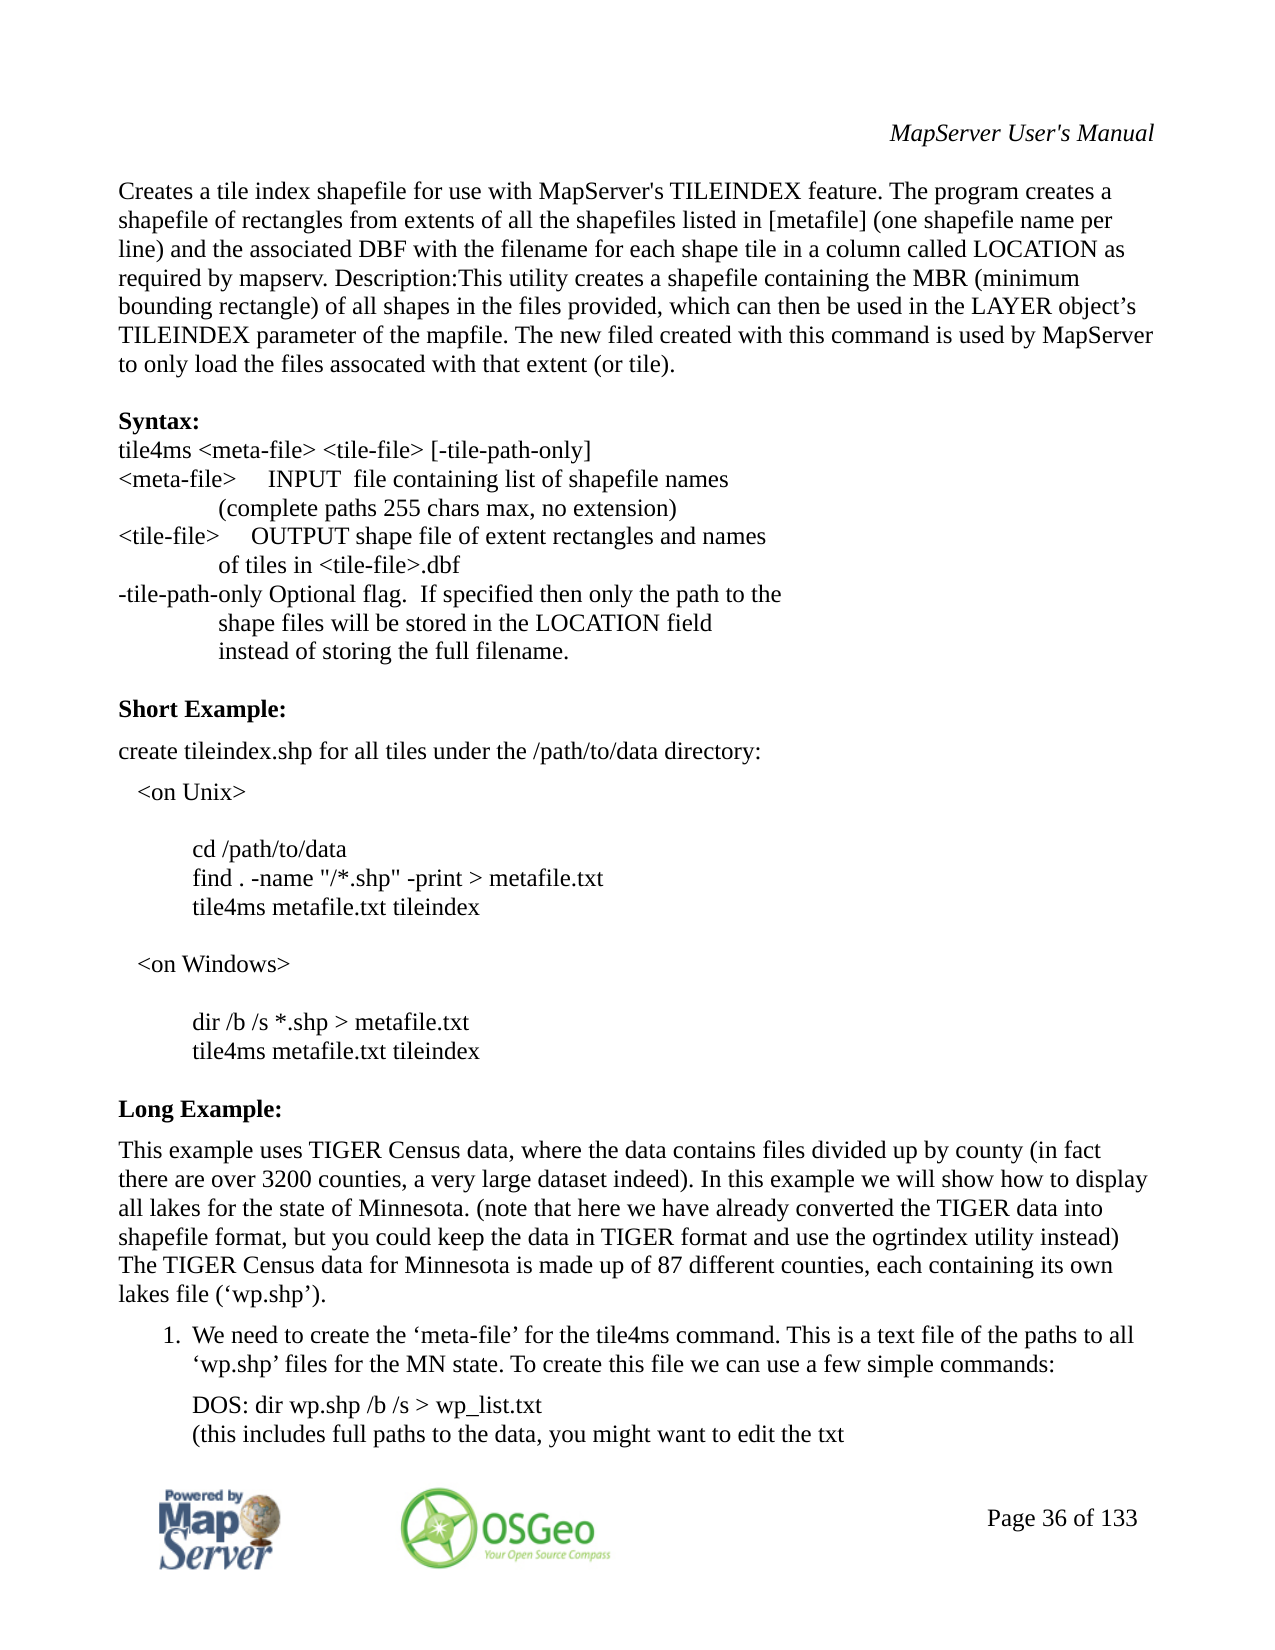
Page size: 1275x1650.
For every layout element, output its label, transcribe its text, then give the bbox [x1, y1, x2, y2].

text <tile-file> OUTPUT shape file of extent rectangles and names [118, 464, 1157, 493]
text of tiles in <tile-file>.dbf [118, 493, 1157, 521]
text shape files will be stored in the LOCATION field [118, 550, 1157, 579]
text cd /path/to/data [118, 777, 1157, 806]
text <on Windows> [118, 892, 1157, 921]
text Long Example: [118, 1037, 1157, 1065]
text dir /b /s *.shp > metafile.txt [118, 949, 1157, 978]
text find . -name "/*.shp" -print > metafile.txt [118, 806, 1157, 834]
text create tileindex.shp for all tiles under the /path/to/data directory: [118, 678, 1157, 707]
list We need to create the ‘meta-file’ for the tile4ms command. This is a text file of the paths to all ‘wp.shp’ files for the MN state. To create this file we can use a few simple commands: [162, 1263, 1157, 1320]
text -tile-path-only Optional flag. If specified then only the path to the [118, 521, 1157, 550]
text Creates a tile index shapefile for use with MapServer's TILEINDEX feature. The program creates a shapefile of rectangles from extents of all the shapefiles listed in [metafile] (one shapefile name per line) and the associated DBF with the filename for each shape tile in a column called LOCATION as required by mapserv. Description:This utility creates a shapefile containing the MBR (minimum bounding rectangle) of all shapes in the files provided, which can then be used in the LAYER object’s TILEINDEX parameter of the mapfile. The new filed created with this command is used by MapServer to only load the files assocated with that extent (or tile). [118, 176, 1157, 320]
text <meta-file> INPUT file containing list of shapefile names [118, 406, 1157, 435]
text tile4ms metafile.txt tileindex [118, 978, 1157, 1007]
list file to remove the full path) [162, 1390, 1157, 1419]
text (complete paths 255 chars max, no extension) [118, 435, 1157, 464]
text Syntax: [118, 349, 1157, 378]
text Short Example: [118, 637, 1157, 666]
text tile4ms <meta-file> <tile-file> [-tile-path-only] [118, 378, 1157, 406]
text instead of storing the full filename. [118, 579, 1157, 608]
list (this includes full paths to the data, you might want to edit the txt [162, 1362, 1157, 1390]
picture [158, 1489, 283, 1571]
text <on Unix> [118, 719, 1157, 748]
text tile4ms metafile.txt tileindex [118, 834, 1157, 863]
picture [377, 1473, 624, 1589]
list DOS: dir wp.shp /b /s > wp_list.txt [162, 1333, 1157, 1362]
text This example uses TIGER Census data, where the data contains files divided up by county (in fact there are over 3200 counties, a very large dataset indeed). In this example we will show how to display all lakes for the state of Minnesota. (note that here we have already converted the TIGER data into shapefile format, but you could keep the data in TIGER format and use the ogrtindex utility instead) The TIGER Census data for Minnesota is made up of 87 different counties, each containing its own lakes file (‘wp.shp’). [118, 1078, 1157, 1250]
